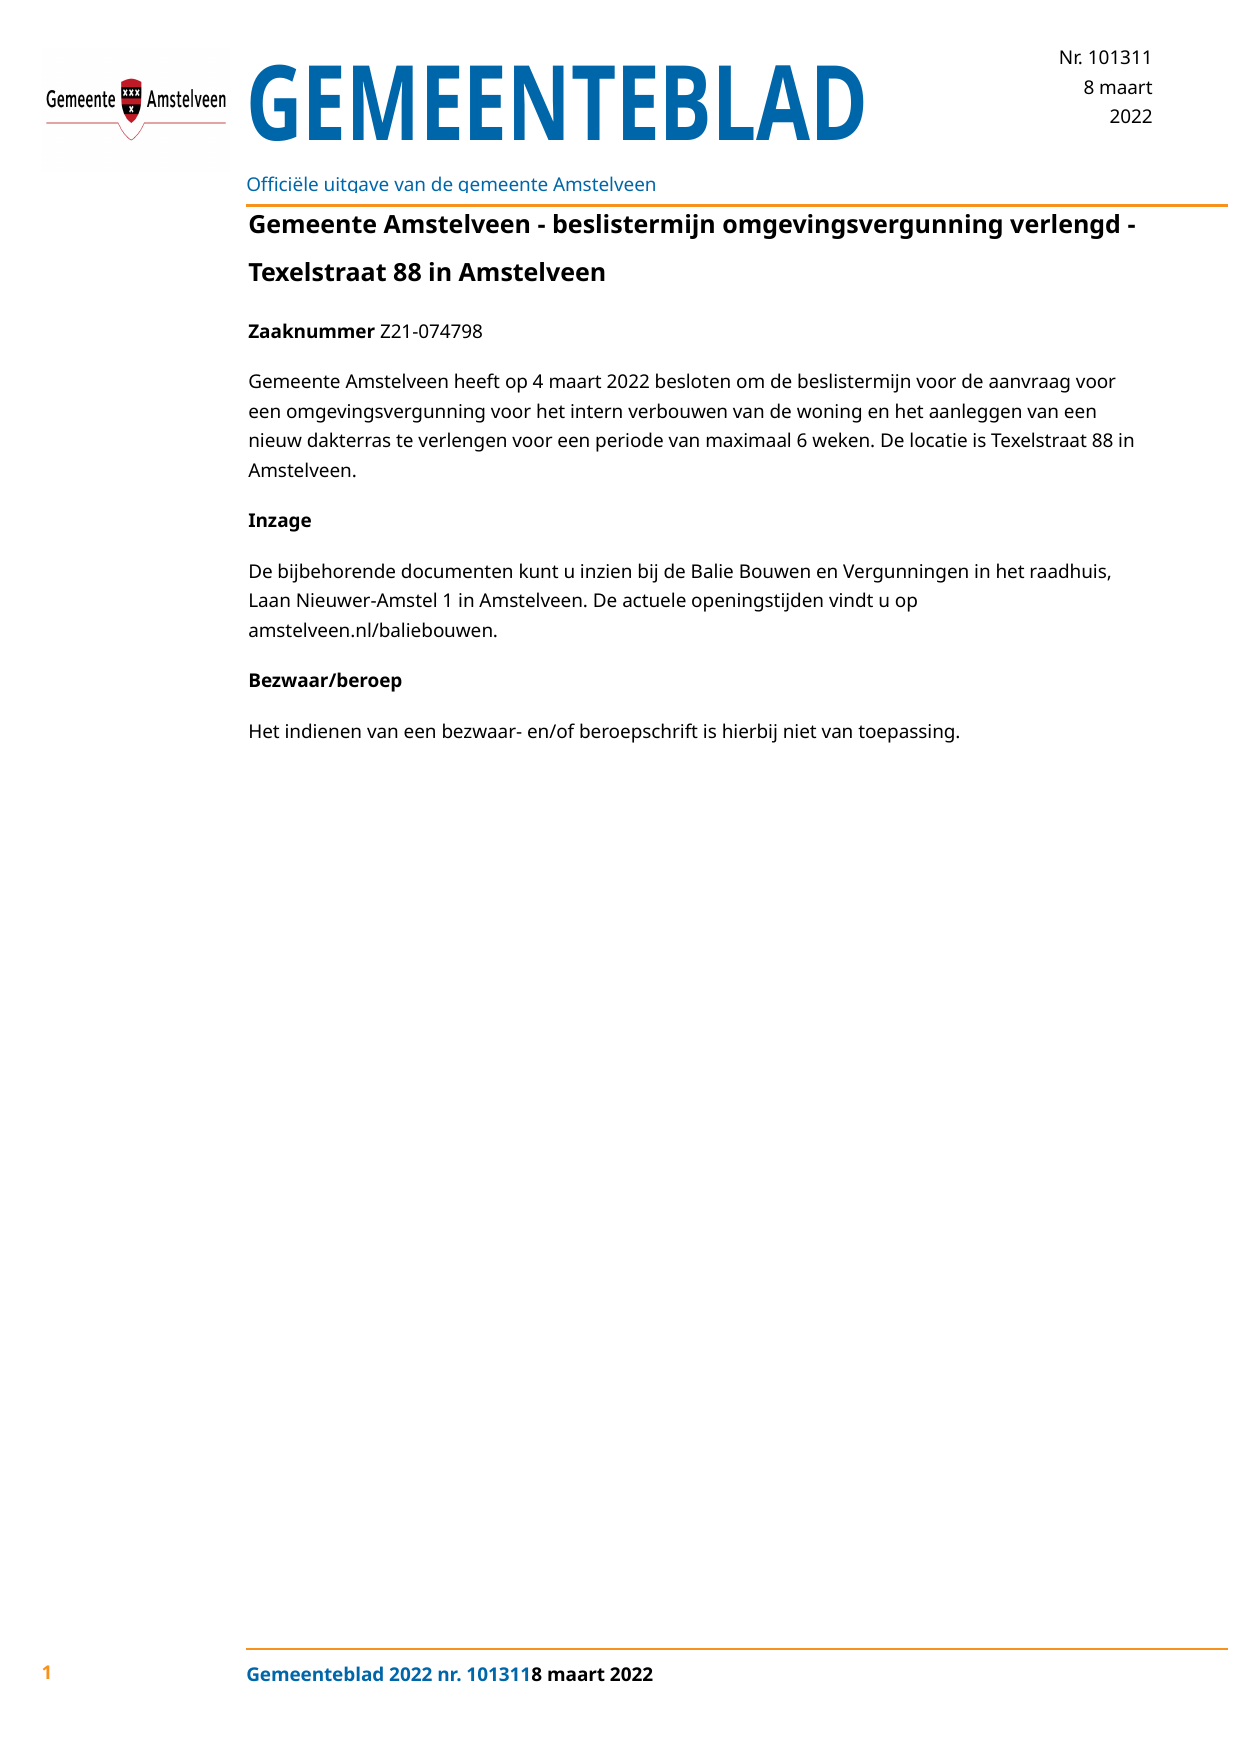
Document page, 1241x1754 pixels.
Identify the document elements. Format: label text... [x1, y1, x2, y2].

text Zaaknummer Z21-074798 [248, 318, 1152, 344]
text Gemeente Amstelveen heeft op 4 maart 2022 besloten om de beslistermijn voor de aanvraag voor een omgevingsvergunning voor het intern verbouwen van de woning en het aanleggen van een nieuw dakterras te verlengen voor een periode van maximaal 6 weken. De locatie is Texelstraat 88 in Amstelveen. [248, 368, 1152, 483]
text Gemeente Amstelveen - beslistermijn omgevingsvergunning verlengd - Texelstraat 88 in Amstelveen [248, 207, 1152, 288]
text De bijbehorende documenten kunt u inzien bij de Balie Bouwen en Vergunningen in het raadhuis, Laan Nieuwer-Amstel 1 in Amstelveen. De actuele openingstijden vindt u op amstelveen.nl/baliebouwen. [248, 558, 1152, 643]
text Inzage [248, 507, 1152, 533]
text Bezwaar/beroep [248, 667, 1152, 693]
picture [41, 47, 231, 172]
text Het indienen van een bezwaar- en/of beroepschrift is hierbij niet van toepassing. [248, 718, 1152, 744]
